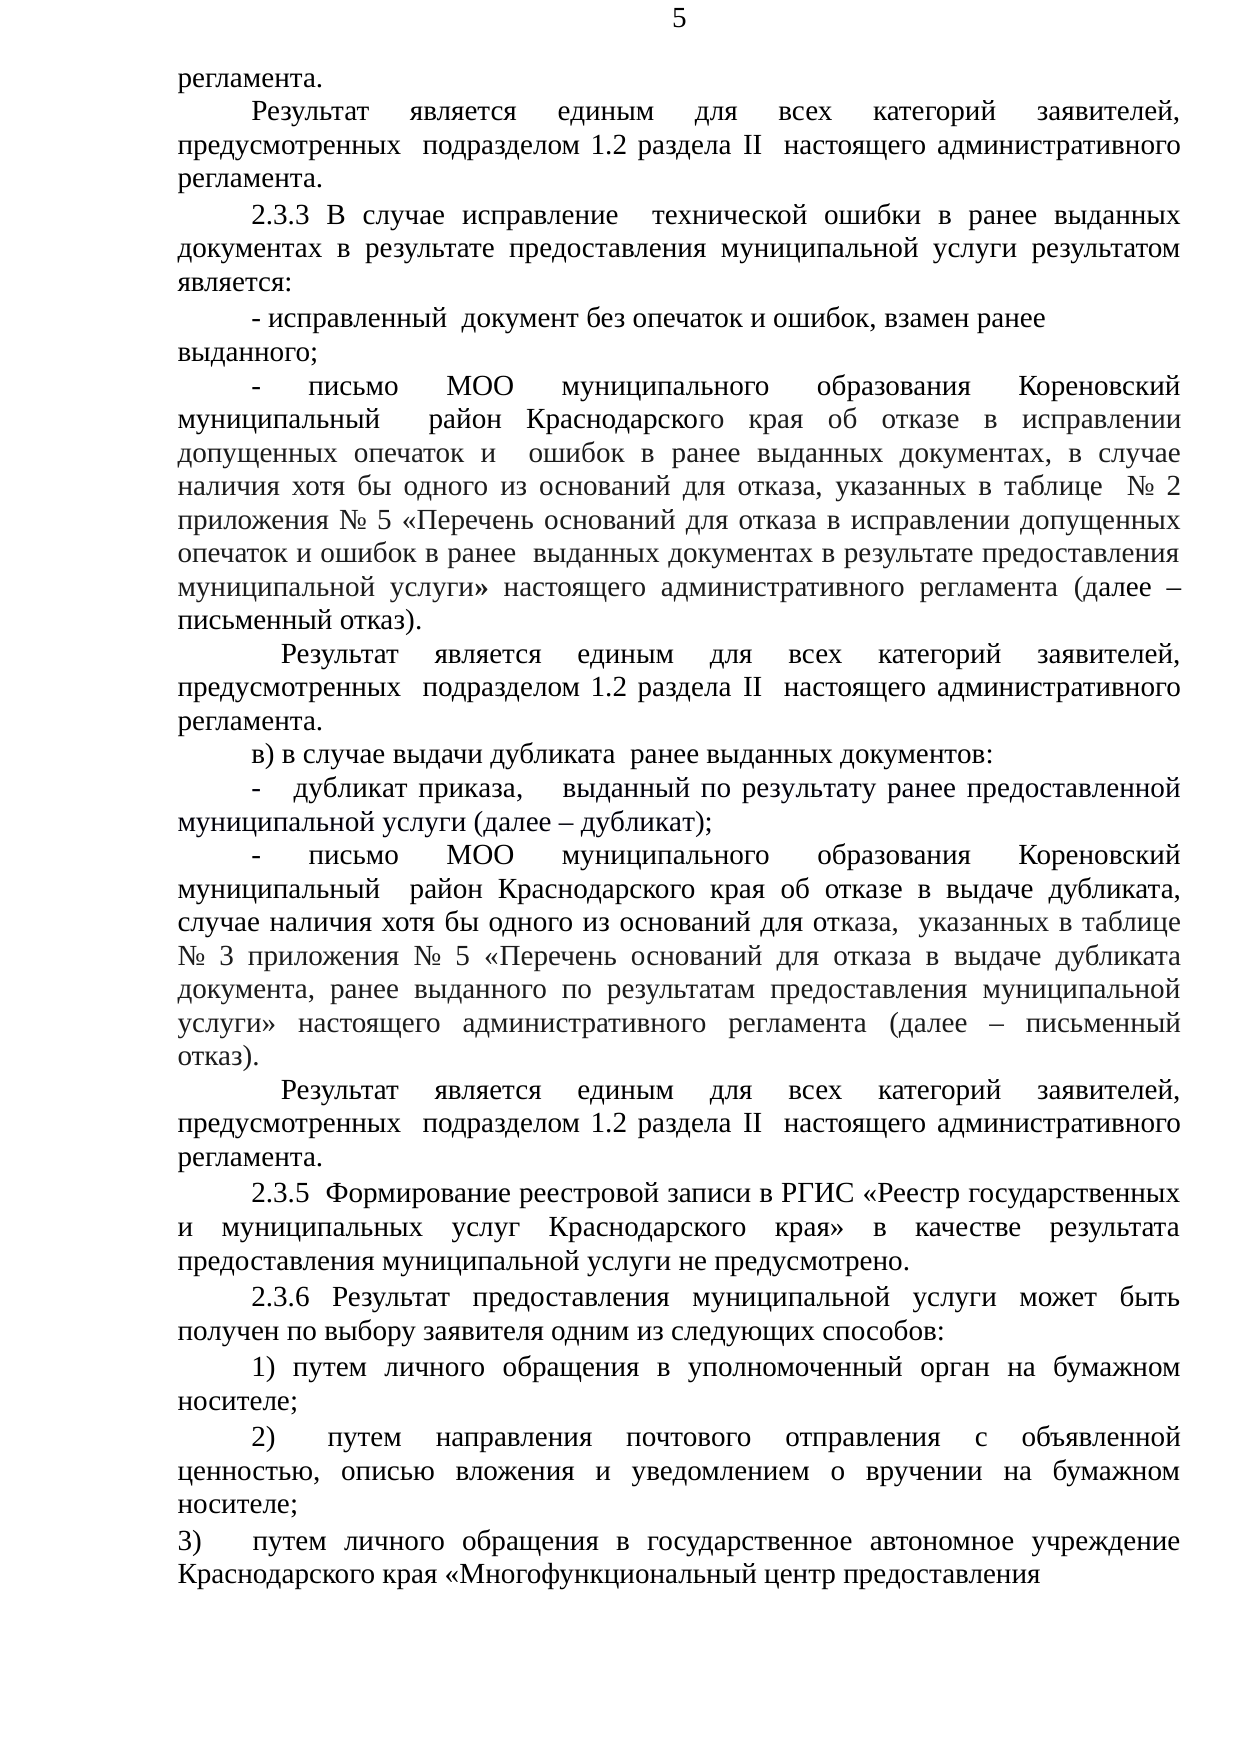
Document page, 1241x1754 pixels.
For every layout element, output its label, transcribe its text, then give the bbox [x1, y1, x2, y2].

text Результат является единым для всех категорий заявителей, предусмотренных подразделом 1.2 раздела II настоящего административного регламента. [177, 93, 1181, 194]
list путем личного обращения в государственное автономное учреждение Краснодарского края «Многофункциональный центр предоставления [177, 1523, 1181, 1590]
text Результат является единым для всех категорий заявителей, предусмотренных подразделом 1.2 раздела II настоящего административного регламента. [177, 636, 1181, 737]
text 1) путем личного обращения в уполномоченный орган на бумажном носителе; [177, 1349, 1181, 1416]
text - дубликат приказа, выданный по результату ранее предоставленной муниципальной услуги (далее – дубликат); [177, 770, 1181, 837]
text 2.3.5 Формирование реестровой записи в РГИС «Реестр государственных и муниципальных услуг Краснодарского края» в качестве результата предоставления муниципальной услуги не предусмотрено. [177, 1176, 1181, 1276]
text 2.3.3 В случае исправление технической ошибки в ранее выданных документах в результате предоставления муниципальной услуги результатом является: [177, 197, 1181, 298]
text Результат является единым для всех категорий заявителей, предусмотренных подразделом 1.2 раздела II настоящего административного регламента. [177, 1072, 1181, 1173]
list путем направления почтового отправления с объявленной ценностью, описью вложения и уведомлением о вручении на бумажном носителе; [177, 1419, 1181, 1520]
text - исправленный документ без опечаток и ошибок, взамен ранее выданного; [177, 301, 1181, 368]
list 5 [177, 0, 1181, 33]
text - письмо МОО муниципального образования Кореновский муниципальный район Краснодарского края об отказе в исправлении допущенных опечаток и ошибок в ранее выданных документах, в случае наличия хотя бы одного из оснований для отказа, указанных в таблице № 2 приложения № 5 «Перечень оснований для отказа в исправлении допущенных опечаток и ошибок в ранее выданных документах в результате предоставления муниципальной услуги» настоящего административного регламента (далее – письменный отказ). [177, 368, 1181, 636]
text - письмо МОО муниципального образования Кореновский муниципальный район Краснодарского края об отказе в выдаче дубликата, случае наличия хотя бы одного из оснований для отказа, указанных в таблице № 3 приложения № 5 «Перечень оснований для отказа в выдаче дубликата документа, ранее выданного по результатам предоставления муниципальной услуги» настоящего административного регламента (далее – письменный отказ). [177, 837, 1181, 1072]
text 2.3.6 Результат предоставления муниципальной услуги может быть получен по выбору заявителя одним из следующих способов: [177, 1279, 1181, 1346]
list регламента. [177, 60, 1181, 93]
text в) в случае выдачи дубликата ранее выданных документов: [177, 737, 1181, 770]
